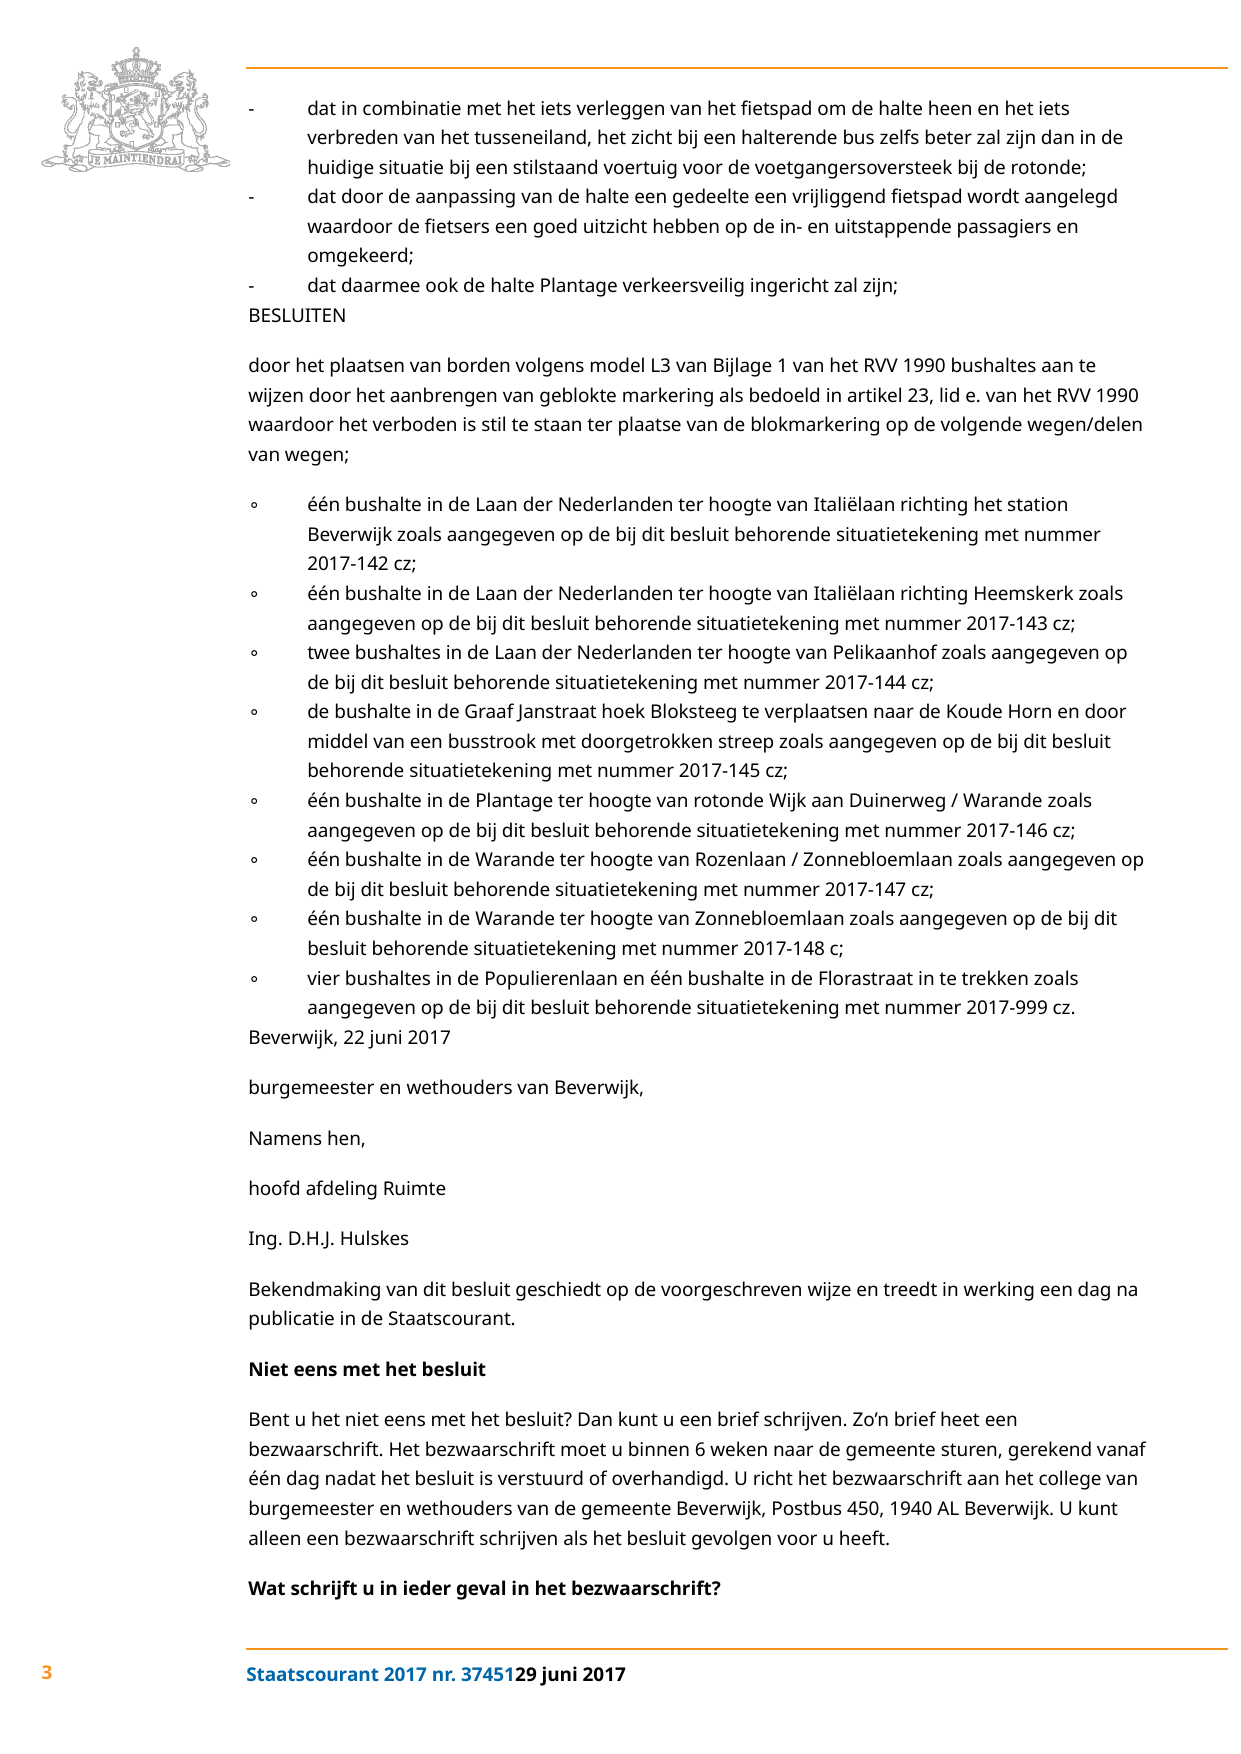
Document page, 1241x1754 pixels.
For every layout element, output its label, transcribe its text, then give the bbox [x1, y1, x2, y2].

text Ing. D.H.J. Hulskes [248, 1226, 1152, 1251]
list dat door de aanpassing van de halte een gedeelte een vrijliggend fietspad wordt aangelegd waardoor de fietsers een goed uitzicht hebben op de in- en uitstappende passagiers en omgekeerd; [248, 183, 1152, 268]
text BESLUITEN [248, 302, 1152, 328]
list één bushalte in de Warande ter hoogte van Zonnebloemlaan zoals aangegeven op de bij dit besluit behorende situatietekening met nummer 2017-148 c; [248, 906, 1152, 961]
list de bushalte in de Graaf Janstraat hoek Bloksteeg te verplaatsen naar de Koude Horn en door middel van een busstrook met doorgetrokken streep zoals aangegeven op de bij dit besluit behorende situatietekening met nummer 2017-145 cz; [248, 698, 1152, 783]
list dat in combinatie met het iets verleggen van het fietspad om de halte heen en het iets verbreden van het tusseneiland, het zicht bij een halterende bus zelfs beter zal zijn dan in de huidige situatie bij een stilstaand voertuig voor de voetgangersoversteek bij de rotonde; [248, 95, 1152, 180]
text Beverwijk, 22 juni 2017 [248, 1024, 1152, 1050]
text door het plaatsen van borden volgens model L3 van Bijlage 1 van het RVV 1990 bushaltes aan te wijzen door het aanbrengen van geblokte markering als bedoeld in artikel 23, lid e. van het RVV 1990 waardoor het verboden is stil te staan ter plaatse van de blokmarkering op de volgende wegen/delen van wegen; [248, 352, 1152, 467]
list één bushalte in de Laan der Nederlanden ter hoogte van Italiëlaan richting het station Beverwijk zoals aangegeven op de bij dit besluit behorende situatietekening met nummer 2017-142 cz; [248, 491, 1152, 576]
list één bushalte in de Warande ter hoogte van Rozenlaan / Zonnebloemlaan zoals aangegeven op de bij dit besluit behorende situatietekening met nummer 2017-147 cz; [248, 846, 1152, 902]
list één bushalte in de Laan der Nederlanden ter hoogte van Italiëlaan richting Heemskerk zoals aangegeven op de bij dit besluit behorende situatietekening met nummer 2017-143 cz; [248, 580, 1152, 636]
text Namens hen, [248, 1125, 1152, 1151]
text Bent u het niet eens met het besluit? Dan kunt u een brief schrijven. Zo’n brief heet een bezwaarschrift. Het bezwaarschrift moet u binnen 6 weken naar de gemeente sturen, gerekend vanaf één dag nadat het besluit is verstuurd of overhandigd. U richt het bezwaarschrift aan het college van burgemeester en wethouders van de gemeente Beverwijk, Postbus 450, 1940 AL Beverwijk. U kunt alleen een bezwaarschrift schrijven als het besluit gevolgen voor u heeft. [248, 1406, 1152, 1551]
list twee bushaltes in de Laan der Nederlanden ter hoogte van Pelikaanhof zoals aangegeven op de bij dit besluit behorende situatietekening met nummer 2017-144 cz; [248, 639, 1152, 695]
picture [41, 47, 231, 172]
list dat daarmee ook de halte Plantage verkeersveilig ingericht zal zijn; [248, 272, 1152, 298]
text Wat schrijft u in ieder geval in het bezwaarschrift? [248, 1575, 1152, 1601]
text Bekendmaking van dit besluit geschiedt op de voorgeschreven wijze en treedt in werking een dag na publicatie in de Staatscourant. [248, 1276, 1152, 1331]
text hoofd afdeling Ruimte [248, 1175, 1152, 1201]
text burgemeester en wethouders van Beverwijk, [248, 1074, 1152, 1100]
text Niet eens met het besluit [248, 1356, 1152, 1382]
list vier bushaltes in de Populierenlaan en één bushalte in de Florastraat in te trekken zoals aangegeven op de bij dit besluit behorende situatietekening met nummer 2017-999 cz. [248, 965, 1152, 1020]
list één bushalte in de Plantage ter hoogte van rotonde Wijk aan Duinerweg / Warande zoals aangegeven op de bij dit besluit behorende situatietekening met nummer 2017-146 cz; [248, 787, 1152, 843]
